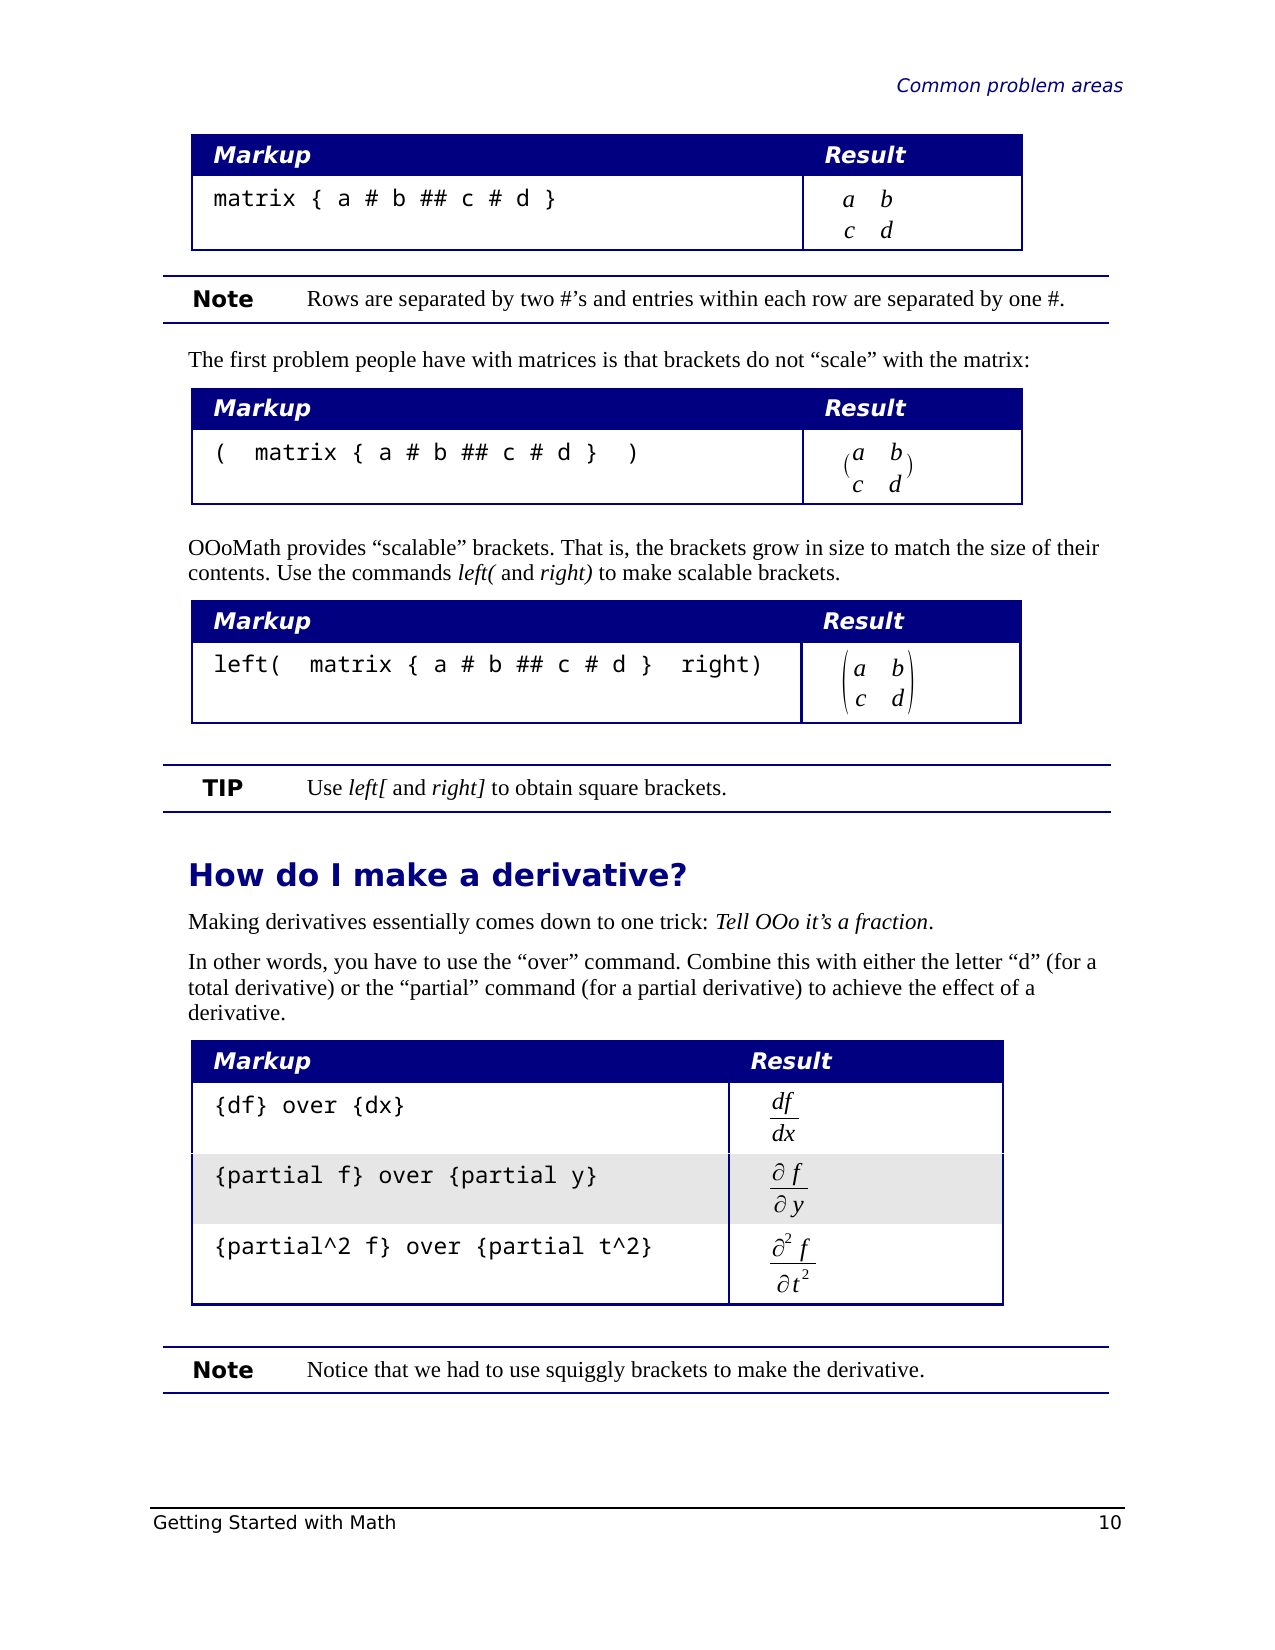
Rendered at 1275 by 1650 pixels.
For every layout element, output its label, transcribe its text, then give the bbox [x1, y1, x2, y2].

table_header Result [804, 136, 1021, 174]
table_cell matrix { a # b ## c # d } [193, 176, 802, 249]
table_header Markup [193, 603, 800, 641]
table_cell {partial^2 f} over {partial t^2} [193, 1224, 728, 1303]
table_header Use left[ and right] to obtain square brackets. [283, 766, 1111, 811]
table_header Result [803, 603, 1019, 641]
table_header Note [163, 1348, 283, 1392]
table_header Notice that we had to use squiggly brackets to make the derivative. [283, 1348, 1109, 1392]
text Making derivatives essentially comes down to one trick: Tell OOo it’s a fraction. [188, 909, 1125, 934]
table_cell {partial f} over {partial y} [193, 1154, 728, 1224]
subtitle How do I make a derivative? [188, 858, 1125, 894]
table_cell [804, 176, 1021, 249]
table_header Markup [193, 390, 802, 428]
text The first problem people have with matrices is that brackets do not “scale” with the matrix: [188, 347, 1125, 373]
table_cell [730, 1224, 1002, 1303]
table_cell [803, 643, 1019, 722]
table_cell [730, 1154, 1002, 1224]
table_header Note [163, 277, 283, 322]
table_cell [730, 1083, 1002, 1153]
table_cell {df} over {dx} [193, 1083, 728, 1153]
table_cell left( matrix { a # b ## c # d } right) [193, 643, 800, 722]
table_header Result [730, 1043, 1002, 1081]
table_header Rows are separated by two #’s and entries within each row are separated by one #. [283, 277, 1109, 322]
table_header TIP [163, 766, 283, 811]
table_header Markup [193, 136, 802, 174]
table_cell [804, 430, 1021, 503]
table_header Result [804, 390, 1021, 428]
text In other words, you have to use the “over” command. Combine this with either the letter “d” (for a total derivative) or the “partial” command (for a partial derivative) to achieve the effect of a derivative. [188, 949, 1125, 1026]
table_header Markup [193, 1043, 728, 1081]
table_cell ( matrix { a # b ## c # d } ) [193, 430, 802, 503]
text OOoMath provides “scalable” brackets. That is, the brackets grow in size to match the size of their contents. Use the commands left( and right) to make scalable brackets. [188, 534, 1125, 586]
